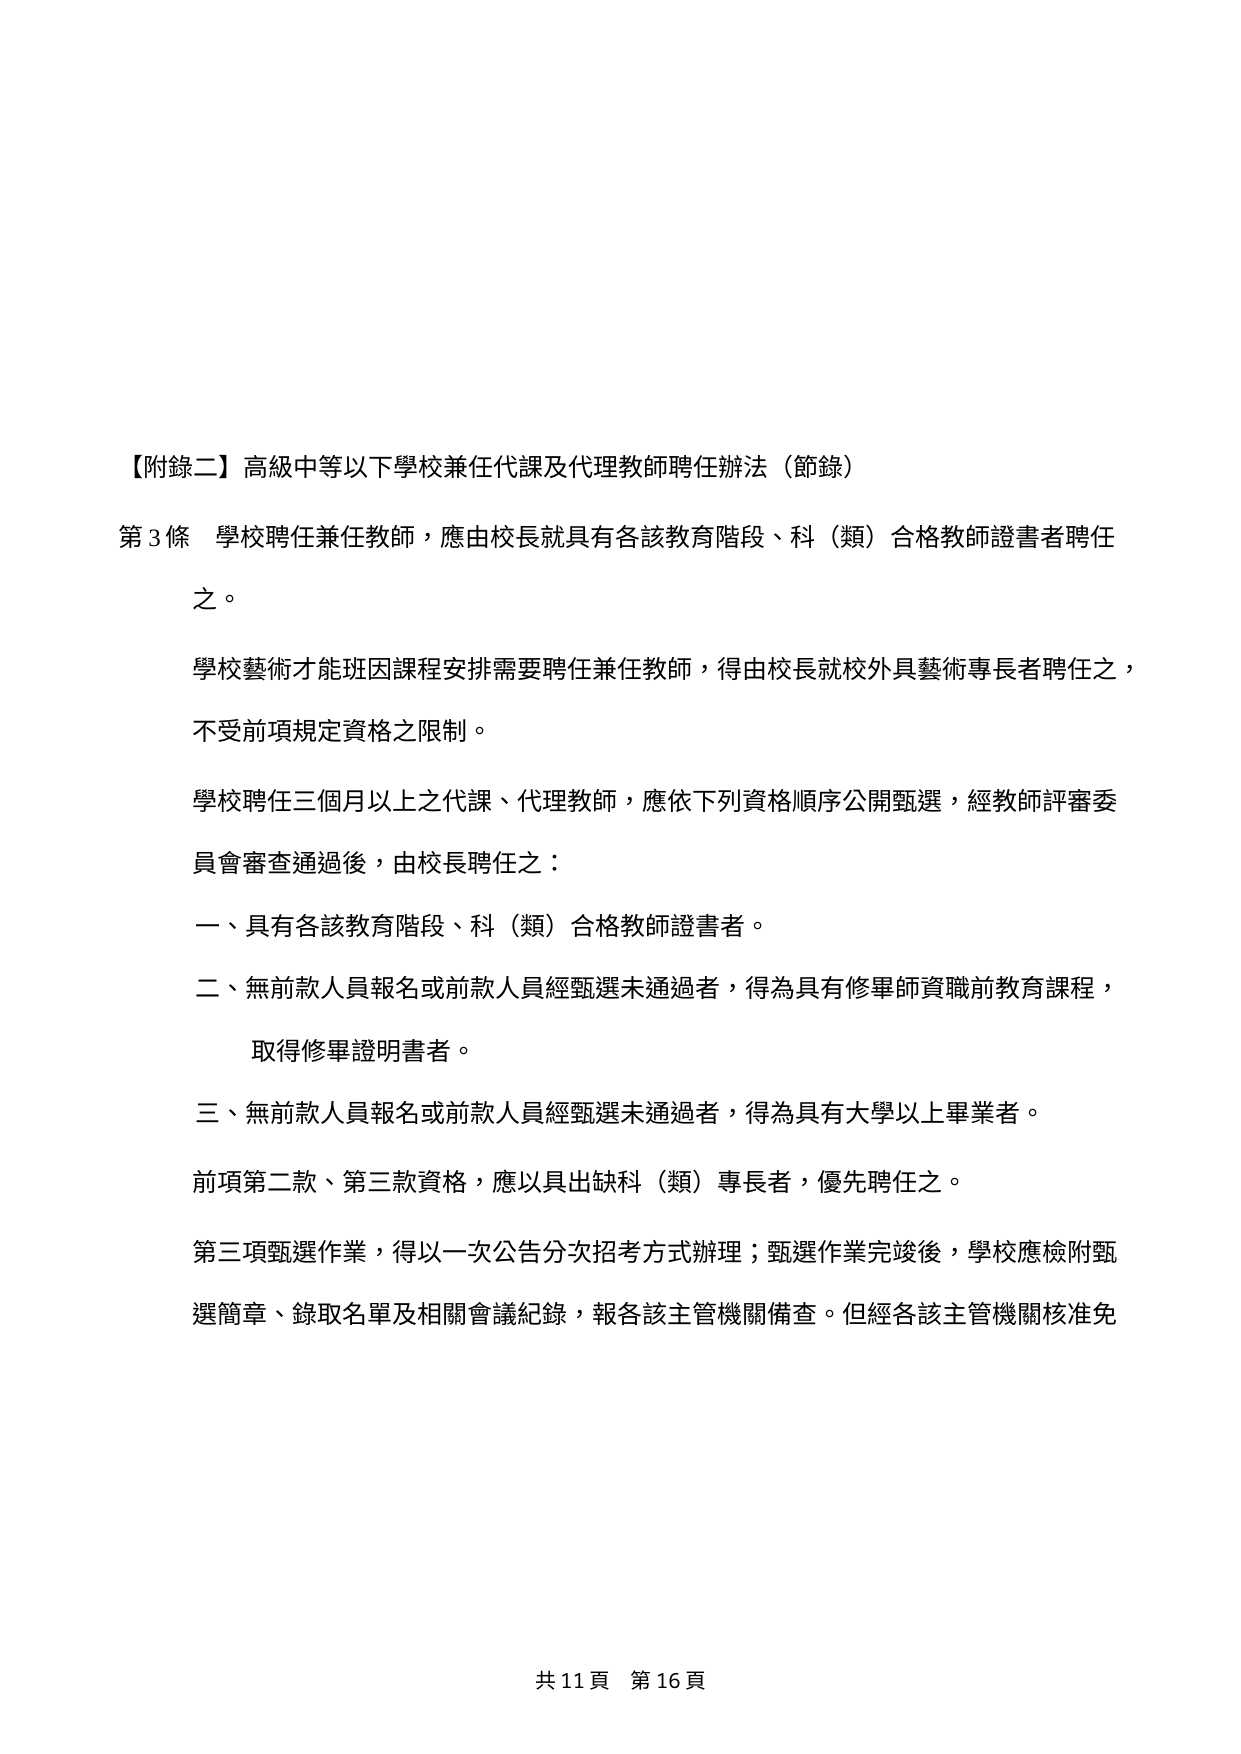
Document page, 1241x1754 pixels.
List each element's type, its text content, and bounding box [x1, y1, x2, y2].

text 學校聘任三個月以上之代課、代理教師，應依下列資格順序公開甄選，經教師評審委員會審查通過後，由校長聘任之： [192, 757, 1122, 882]
text 學校藝術才能班因課程安排需要聘任兼任教師，得由校長就校外具藝術專長者聘任之，不受前項規定資格之限制。 [192, 626, 1122, 751]
text 第3條 學校聘任兼任教師，應由校長就具有各該教育階段、科（類）合格教師證書者聘任之。 [118, 494, 1122, 619]
text 【附錄二】高級中等以下學校兼任代課及代理教師聘任辦法（節錄） [118, 424, 1122, 487]
text 二、無前款人員報名或前款人員經甄選未通過者，得為具有修畢師資職前教育課程，取得修畢證明書者。 [195, 945, 1122, 1070]
text 一、具有各該教育階段、科（類）合格教師證書者。 [118, 882, 1122, 945]
text 第三項甄選作業，得以一次公告分次招考方式辦理；甄選作業完竣後，學校應檢附甄選簡章、錄取名單及相關會議紀錄，報各該主管機關備查。但經各該主管機關核准免 [192, 1209, 1122, 1334]
text 前項第二款、第三款資格，應以具出缺科（類）專長者，優先聘任之。 [192, 1139, 1122, 1202]
text 三、無前款人員報名或前款人員經甄選未通過者，得為具有大學以上畢業者。 [118, 1070, 1122, 1132]
